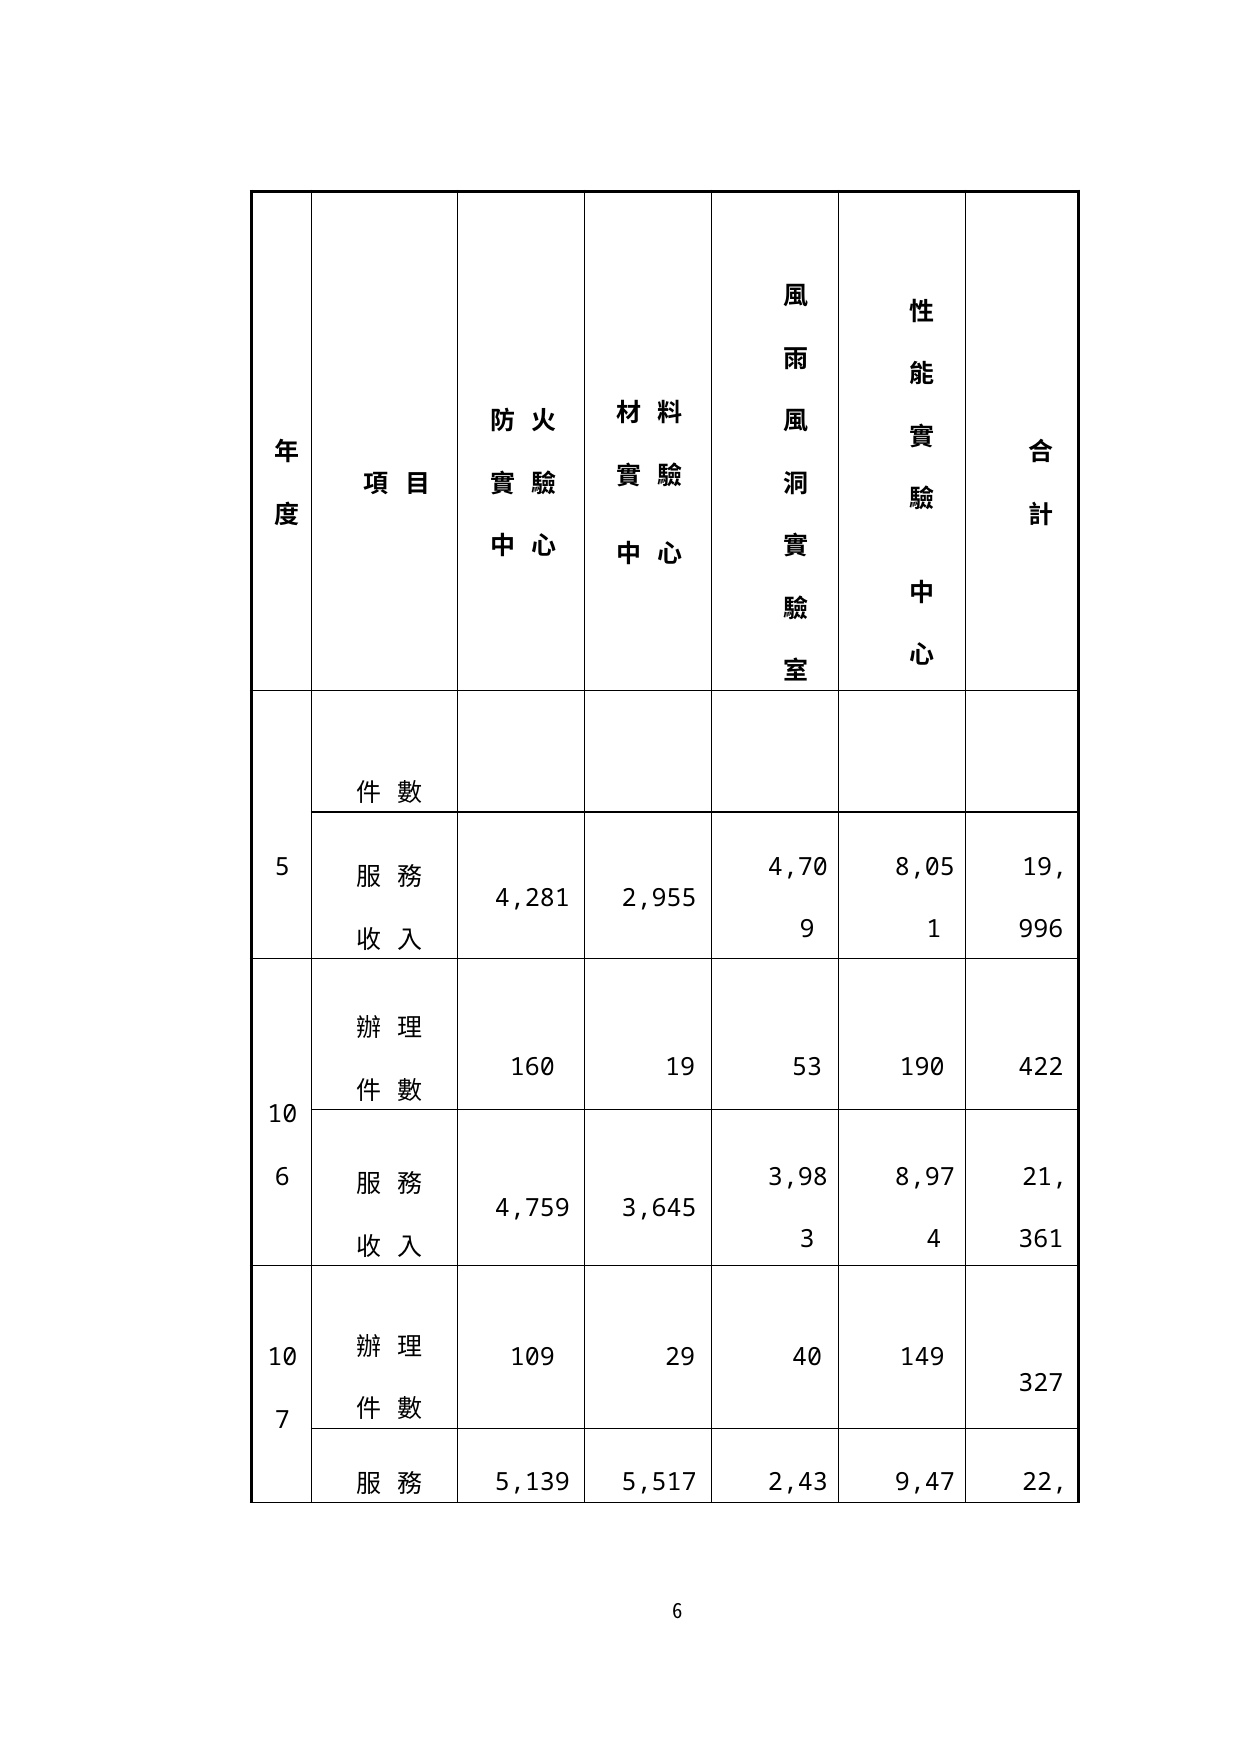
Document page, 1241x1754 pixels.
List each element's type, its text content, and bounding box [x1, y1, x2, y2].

table_cell 19,996 [966, 813, 1077, 958]
table_cell 29 [585, 1266, 711, 1428]
table_cell 4,281 [458, 813, 584, 958]
table_cell 5 [253, 691, 311, 958]
table_cell 107 [253, 1266, 311, 1502]
table_cell 3,983 [712, 1110, 838, 1265]
table_cell 服務收入 [312, 1110, 457, 1265]
table_header 防火實驗 中心 [458, 193, 584, 689]
table_cell 106 [253, 959, 311, 1265]
table_cell 327 [966, 1266, 1077, 1428]
table_cell 9,47 [839, 1429, 965, 1502]
table_header 性能實驗 中心 [839, 193, 965, 689]
table_cell 160 [458, 959, 584, 1109]
table_cell [458, 691, 584, 811]
table_cell 19 [585, 959, 711, 1109]
table_cell 40 [712, 1266, 838, 1428]
table_cell 149 [839, 1266, 965, 1428]
table_cell [839, 691, 965, 811]
table_header 材料實驗 中心 [585, 193, 711, 689]
table_cell 5,139 [458, 1429, 584, 1502]
table_cell 2,43 [712, 1429, 838, 1502]
table_cell 服務 [312, 1429, 457, 1502]
table_cell 21,361 [966, 1110, 1077, 1265]
table_cell 22, [966, 1429, 1077, 1502]
table_header 項目 [312, 193, 457, 689]
table_cell 8,974 [839, 1110, 965, 1265]
table_cell [966, 691, 1077, 811]
table_cell 109 [458, 1266, 584, 1428]
table_header 年度 [253, 193, 311, 689]
table_cell [712, 691, 838, 811]
table_cell 4,709 [712, 813, 838, 958]
table_cell 53 [712, 959, 838, 1109]
table_cell 8,051 [839, 813, 965, 958]
table_header 合計 [966, 193, 1077, 689]
table_cell 5,517 [585, 1429, 711, 1502]
table_cell [585, 691, 711, 811]
table_cell 件數 [312, 691, 457, 811]
table_cell 3,645 [585, 1110, 711, 1265]
table_cell 辦理件數 [312, 1266, 457, 1428]
table_cell 4,759 [458, 1110, 584, 1265]
table_cell 2,955 [585, 813, 711, 958]
table_cell 服務收入 [312, 813, 457, 958]
table_cell 190 [839, 959, 965, 1109]
table_cell 422 [966, 959, 1077, 1109]
table_header 風雨風洞 實驗室 [712, 193, 838, 689]
table_cell 辦理件數 [312, 959, 457, 1109]
